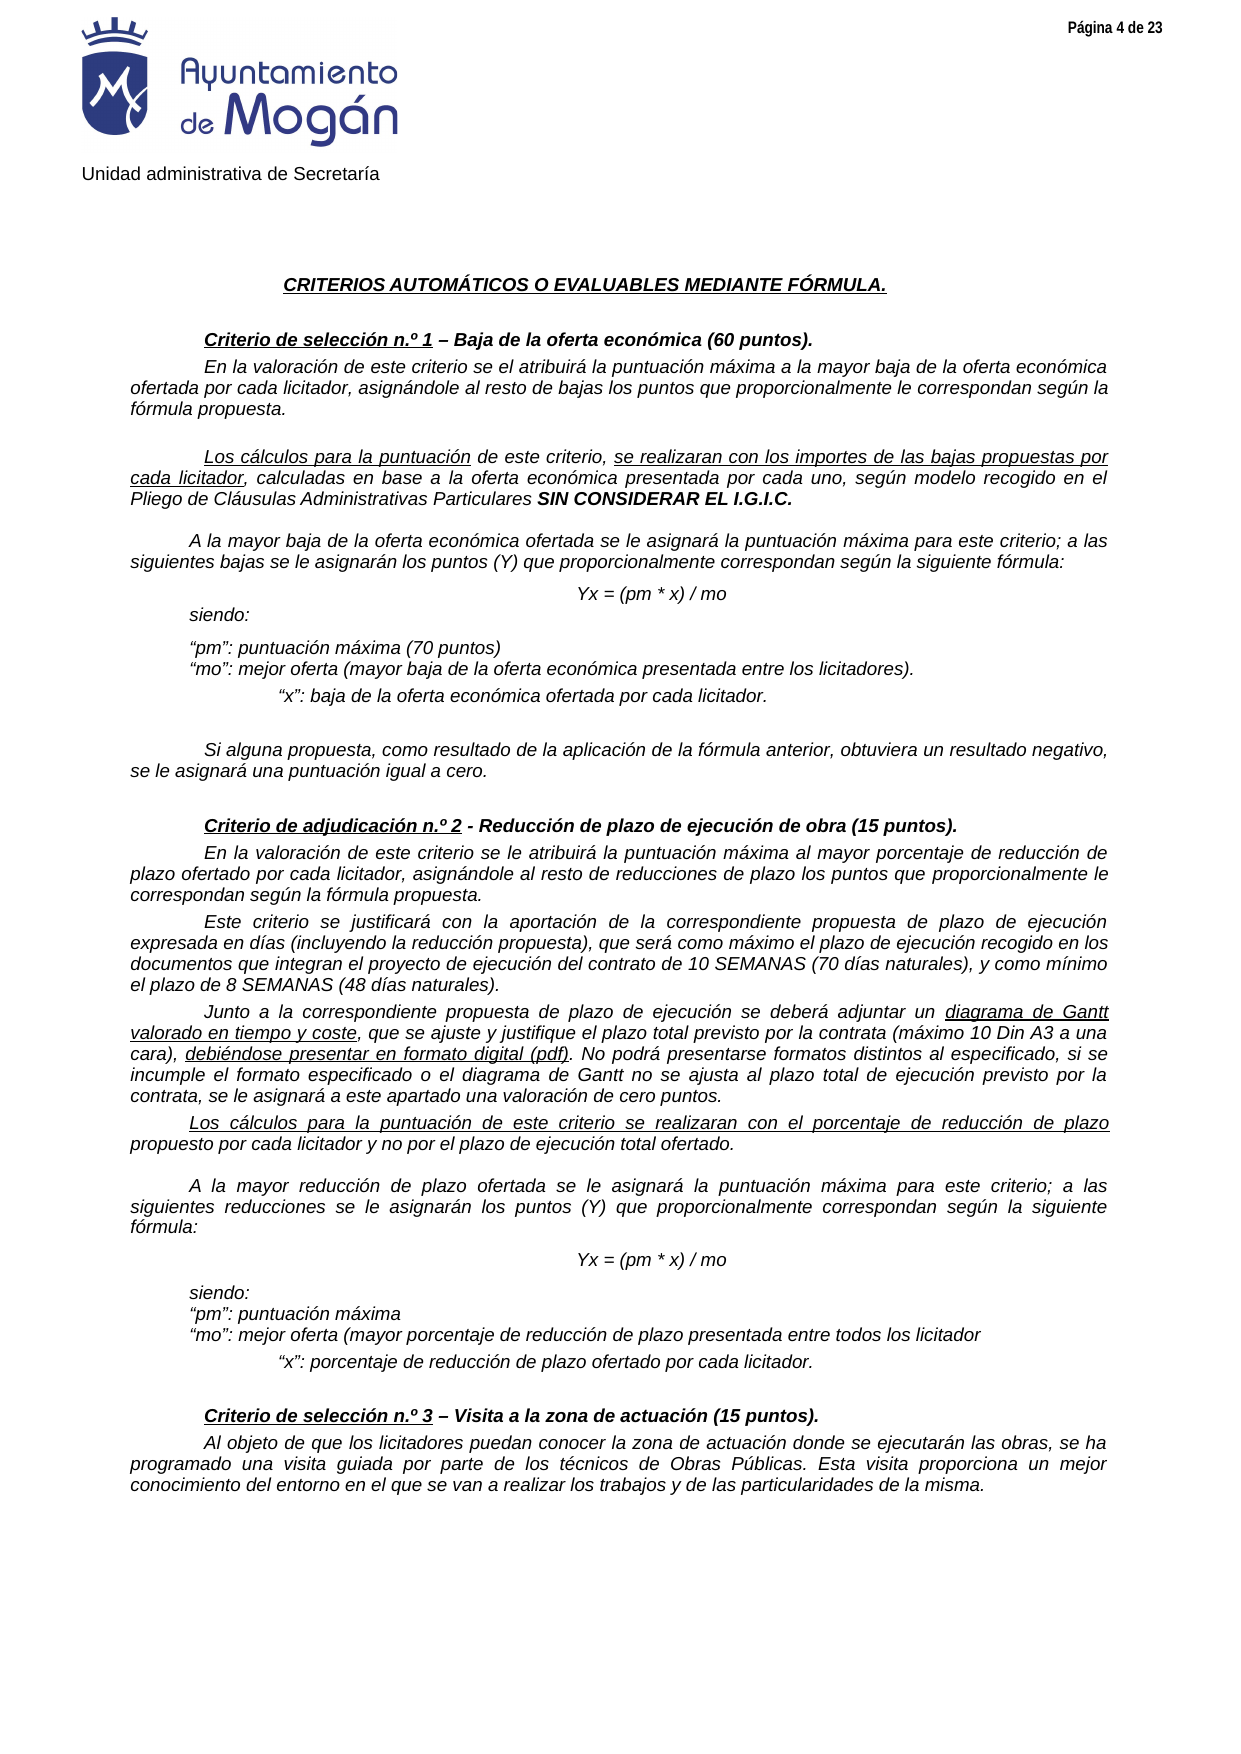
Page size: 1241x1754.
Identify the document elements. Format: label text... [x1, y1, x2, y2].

text siendo: [130, 605, 1110, 626]
picture [81, 17, 398, 153]
text “x”: porcentaje de reducción de plazo ofertado por cada licitador. [130, 1351, 1110, 1372]
text Criterio de adjudicación n.º 2 - Reducción de plazo de ejecución de obra (15 puntos). [130, 815, 1110, 836]
text Los cálculos para la puntuación de este criterio se realizaran con el porcentaje de reducción de plazo propuesto por cada licitador y no por el plazo de ejecución total ofertado. [130, 1112, 1110, 1154]
text A la mayor reducción de plazo ofertada se le asignará la puntuación máxima para este criterio; a las siguientes reducciones se le asignarán los puntos (Y) que proporcionalmente correspondan según la siguiente fórmula: [130, 1175, 1110, 1238]
text En la valoración de este criterio se le atribuirá la puntuación máxima al mayor porcentaje de reducción de plazo ofertado por cada licitador, asignándole al resto de reducciones de plazo los puntos que proporcionalmente le correspondan según la fórmula propuesta. [130, 842, 1110, 905]
text Junto a la correspondiente propuesta de plazo de ejecución se deberá adjuntar un diagrama de Gantt valorado en tiempo y coste, que se ajuste y justifique el plazo total previsto por la contrata (máximo 10 Din A3 a una cara), debiéndose presentar en formato digital (pdf). No podrá presentarse formatos distintos al especificado, si se incumple el formato especificado o el diagrama de Gantt no se ajusta al plazo total de ejecución previsto por la contrata, se le asignará a este apartado una valoración de cero puntos. [130, 1001, 1110, 1106]
text En la valoración de este criterio se el atribuirá la puntuación máxima a la mayor baja de la oferta económica ofertada por cada licitador, asignándole al resto de bajas los puntos que proporcionalmente le correspondan según la fórmula propuesta. [130, 356, 1110, 419]
text “x”: baja de la oferta económica ofertada por cada licitador. [130, 685, 1110, 706]
text CRITERIOS AUTOMÁTICOS O EVALUABLES MEDIANTE FÓRMULA. [130, 275, 1110, 296]
text “pm”: puntuación máxima (70 puntos) [130, 637, 1110, 658]
text siendo: [130, 1282, 1110, 1303]
text A la mayor baja de la oferta económica ofertada se le asignará la puntuación máxima para este criterio; a las siguientes bajas se le asignarán los puntos (Y) que proporcionalmente correspondan según la siguiente fórmula: [130, 530, 1110, 572]
text Criterio de selección n.º 3 – Visita a la zona de actuación (15 puntos). [130, 1406, 1110, 1427]
text Criterio de selección n.º 1 – Baja de la oferta económica (60 puntos). [130, 329, 1110, 350]
text Este criterio se justificará con la aportación de la correspondiente propuesta de plazo de ejecución expresada en días (incluyendo la reducción propuesta), que será como máximo el plazo de ejecución recogido en los documentos que integran el proyecto de ejecución del contrato de 10 SEMANAS (70 días naturales), y como mínimo el plazo de 8 SEMANAS (48 días naturales). [130, 911, 1110, 995]
text Los cálculos para la puntuación de este criterio, se realizaran con los importes de las bajas propuestas por cada licitador, calculadas en base a la oferta económica presentada por cada uno, según modelo recogido en el Pliego de Cláusulas Administrativas Particulares SIN CONSIDERAR EL I.G.I.C. [130, 446, 1110, 509]
text “pm”: puntuación máxima [130, 1303, 1110, 1324]
text Yx = (pm * x) / mo [130, 584, 1110, 605]
text “mo”: mejor oferta (mayor porcentaje de reducción de plazo presentada entre todos los licitador [130, 1324, 1110, 1345]
text “mo”: mejor oferta (mayor baja de la oferta económica presentada entre los licitadores). [130, 658, 1110, 679]
text Al objeto de que los licitadores puedan conocer la zona de actuación donde se ejecutarán las obras, se ha programado una visita guiada por parte de los técnicos de Obras Públicas. Esta visita proporciona un mejor conocimiento del entorno en el que se van a realizar los trabajos y de las particularidades de la misma. [130, 1433, 1110, 1496]
text Yx = (pm * x) / mo [130, 1249, 1110, 1271]
text Si alguna propuesta, como resultado de la aplicación de la fórmula anterior, obtuviera un resultado negativo, se le asignará una puntuación igual a cero. [130, 740, 1110, 782]
